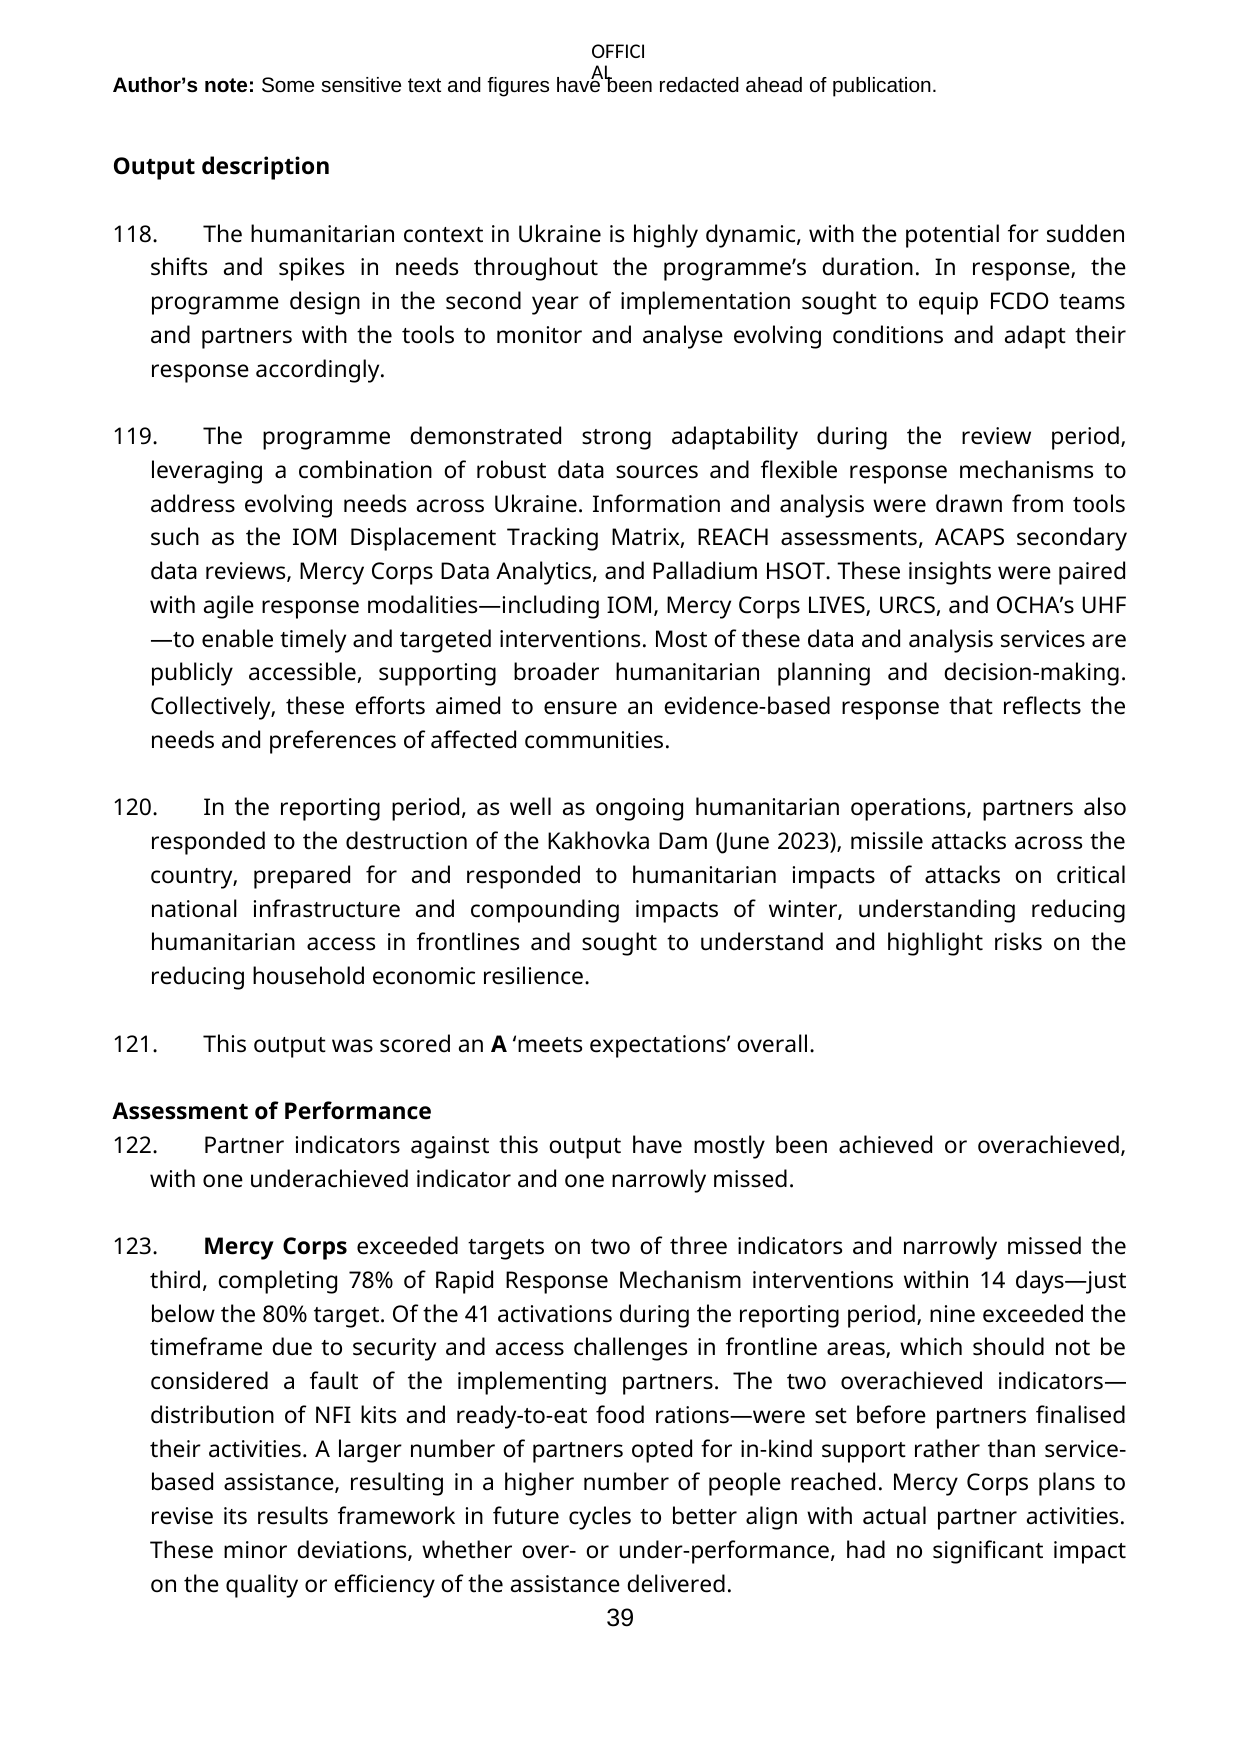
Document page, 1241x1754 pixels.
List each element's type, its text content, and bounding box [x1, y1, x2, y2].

list Partner indicators against this output have mostly been achieved or overachieved, with one underachieved indicator and one narrowly missed. [112, 1129, 1128, 1194]
list The humanitarian context in Ukraine is highly dynamic, with the potential for sudden shifts and spikes in needs throughout the programme’s duration. In response, the programme design in the second year of implementation sought to equip FCDO teams and partners with the tools to monitor and analyse evolving conditions and adapt their response accordingly. [112, 217, 1128, 384]
list Mercy Corps exceeded targets on two of three indicators and narrowly missed the third, completing 78% of Rapid Response Mechanism interventions within 14 days—just below the 80% target. Of the 41 activations during the reporting period, nine exceeded the timeframe due to security and access challenges in frontline areas, which should not be considered a fault of the implementing partners. The two overachieved indicators—distribution of NFI kits and ready-to-eat food rations—were set before partners finalised their activities. A larger number of partners opted for in-kind support rather than service-based assistance, resulting in a higher number of people reached. Mercy Corps plans to revise its results framework in future cycles to better align with actual partner activities. These minor deviations, whether over- or under-performance, had no significant impact on the quality or efficiency of the assistance delivered. [112, 1230, 1128, 1599]
text Output description [112, 150, 1128, 181]
list This output was scored an A ‘meets expectations’ overall. [112, 1027, 1128, 1059]
text Assessment of Performance [112, 1095, 1128, 1126]
list The programme demonstrated strong adaptability during the review period, leveraging a combination of robust data sources and flexible response mechanisms to address evolving needs across Ukraine. Information and analysis were drawn from tools such as the IOM Displacement Tracking Matrix, REACH assessments, ACAPS secondary data reviews, Mercy Corps Data Analytics, and Palladium HSOT. These insights were paired with agile response modalities—including IOM, Mercy Corps LIVES, URCS, and OCHA’s UHF—to enable timely and targeted interventions. Most of these data and analysis services are publicly accessible, supporting broader humanitarian planning and decision-making. Collectively, these efforts aimed to ensure an evidence-based response that reflects the needs and preferences of affected communities. [112, 420, 1128, 755]
list In the reporting period, as well as ongoing humanitarian operations, partners also responded to the destruction of the Kakhovka Dam (June 2023), missile attacks across the country, prepared for and responded to humanitarian impacts of attacks on critical national infrastructure and compounding impacts of winter, understanding reducing humanitarian access in frontlines and sought to understand and highlight risks on the reducing household economic resilience. [112, 791, 1128, 991]
